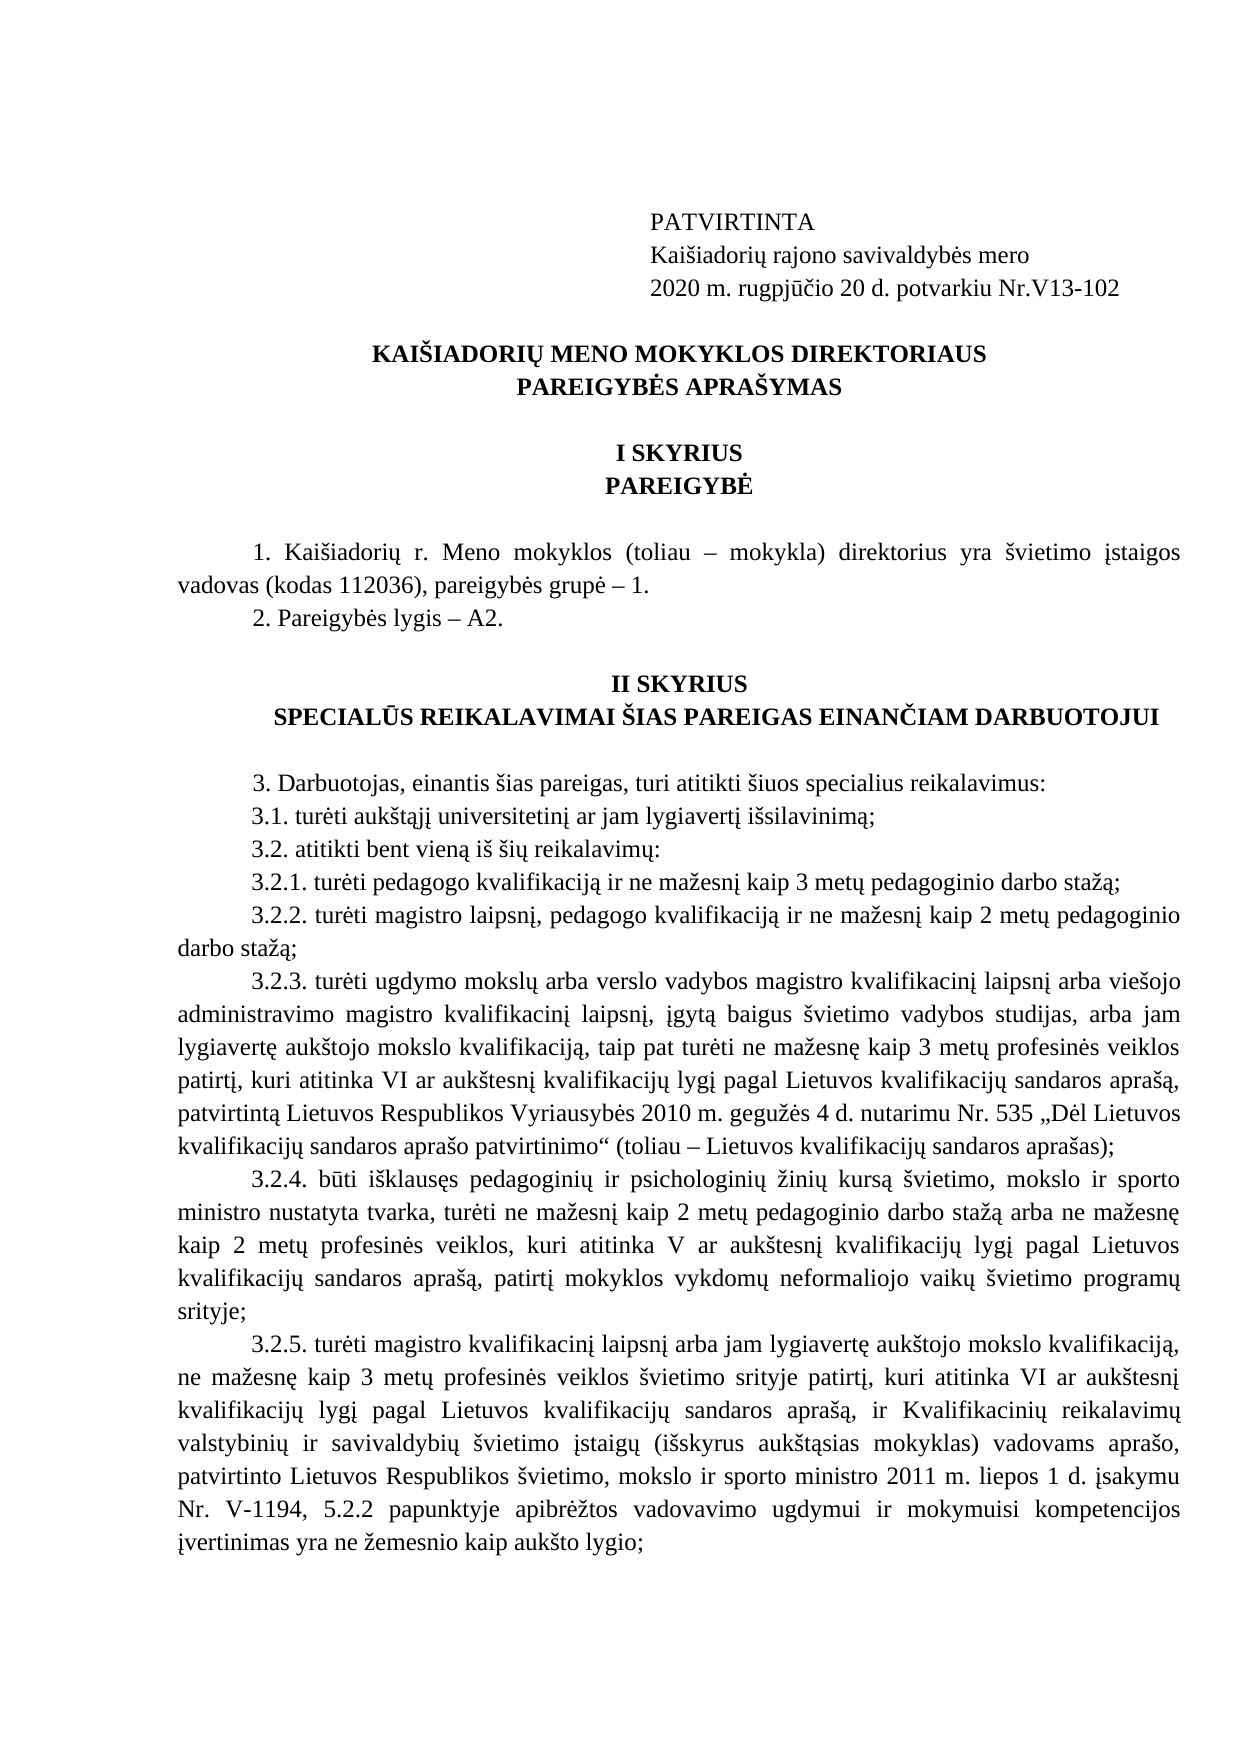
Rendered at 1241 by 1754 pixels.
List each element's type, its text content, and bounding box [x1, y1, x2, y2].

text 2. Pareigybės lygis – A2. [177, 603, 1181, 632]
text PAREIGYBĖ [177, 471, 1181, 499]
text 3.2. atitikti bent vieną iš šių reikalavimų: [177, 834, 1181, 863]
text 3.2.5. turėti magistro kvalifikacinį laipsnį arba jam lygiavertę aukštojo mokslo kvalifikaciją, ne mažesnę kaip 3 metų profesinės veiklos švietimo srityje patirtį, kuri atitinka VI ar aukštesnį kvalifikacijų lygį pagal Lietuvos kvalifikacijų sandaros aprašą, ir Kvalifikacinių reikalavimų valstybinių ir savivaldybių švietimo įstaigų (išskyrus aukštąsias mokyklas) vadovams aprašo, patvirtinto Lietuvos Respublikos švietimo, mokslo ir sporto ministro 2011 m. liepos 1 d. įsakymu Nr. V-1194, 5.2.2 papunktyje apibrėžtos vadovavimo ugdymui ir mokymuisi kompetencijos įvertinimas yra ne žemesnio kaip aukšto lygio; [177, 1329, 1181, 1556]
text SPECIALŪS REIKALAVIMAI ŠIAS PAREIGAS EINANČIAM DARBUOTOJUI [252, 702, 1181, 731]
text 2020 m. rugpjūčio 20 d. potvarkiu Nr.V13-102 [177, 273, 1181, 301]
text 3.2.1. turėti pedagogo kvalifikaciją ir ne mažesnį kaip 3 metų pedagoginio darbo stažą; [177, 867, 1181, 896]
text 3. Darbuotojas, einantis šias pareigas, turi atitikti šiuos specialius reikalavimus: [177, 768, 1181, 797]
text Kaišiadorių rajono savivaldybės mero [177, 240, 1181, 268]
text 1. Kaišiadorių r. Meno mokyklos (toliau – mokykla) direktorius yra švietimo įstaigos vadovas (kodas 112036), pareigybės grupė – 1. [177, 537, 1181, 599]
text I SKYRIUS [177, 438, 1181, 467]
text 3.1. turėti aukštąjį universitetinį ar jam lygiavertį išsilavinimą; [177, 801, 1181, 830]
text PATVIRTINTA [177, 207, 1181, 235]
text PAREIGYBĖS APRAŠYMAS [177, 372, 1181, 401]
text 3.2.4. būti išklausęs pedagoginių ir psichologinių žinių kursą švietimo, mokslo ir sporto ministro nustatyta tvarka, turėti ne mažesnį kaip 2 metų pedagoginio darbo stažą arba ne mažesnę kaip 2 metų profesinės veiklos, kuri atitinka V ar aukštesnį kvalifikacijų lygį pagal Lietuvos kvalifikacijų sandaros aprašą, patirtį mokyklos vykdomų neformaliojo vaikų švietimo programų srityje; [177, 1164, 1181, 1325]
text KAIŠIADORIŲ MENO MOKYKLOS DIREKTORIAUS [177, 339, 1181, 367]
text 3.2.3. turėti ugdymo mokslų arba verslo vadybos magistro kvalifikacinį laipsnį arba viešojo administravimo magistro kvalifikacinį laipsnį, įgytą baigus švietimo vadybos studijas, arba jam lygiavertę aukštojo mokslo kvalifikaciją, taip pat turėti ne mažesnę kaip 3 metų profesinės veiklos patirtį, kuri atitinka VI ar aukštesnį kvalifikacijų lygį pagal Lietuvos kvalifikacijų sandaros aprašą, patvirtintą Lietuvos Respublikos Vyriausybės 2010 m. gegužės 4 d. nutarimu Nr. 535 „Dėl Lietuvos kvalifikacijų sandaros aprašo patvirtinimo“ (toliau – Lietuvos kvalifikacijų sandaros aprašas); [177, 966, 1181, 1160]
text 3.2.2. turėti magistro laipsnį, pedagogo kvalifikaciją ir ne mažesnį kaip 2 metų pedagoginio darbo stažą; [177, 900, 1181, 962]
text II SKYRIUS [177, 669, 1181, 698]
